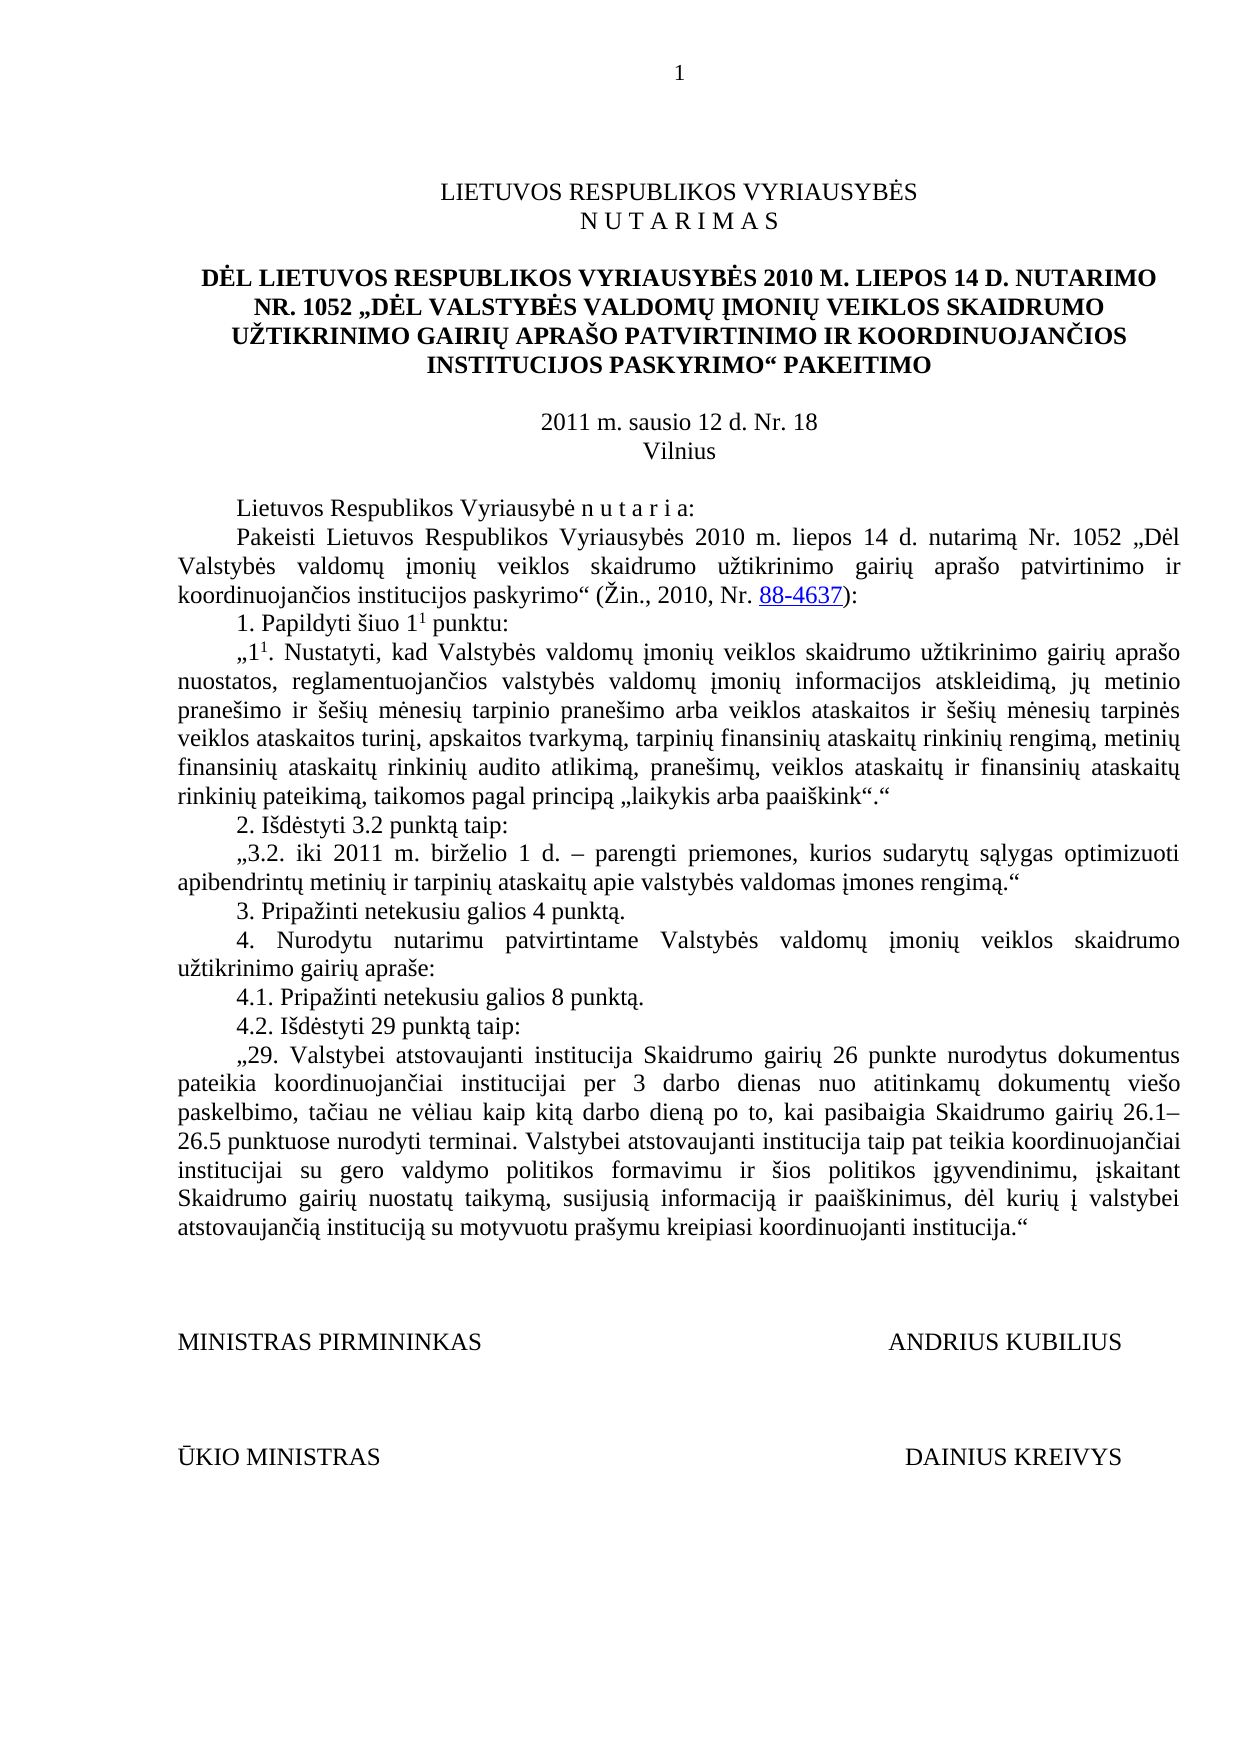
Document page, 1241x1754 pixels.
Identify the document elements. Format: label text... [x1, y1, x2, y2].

text Lietuvos Respublikos Vyriausybė n u t a r i a: [177, 493, 1181, 522]
text 2. Išdėstyti 3.2 punktą taip: [177, 810, 1181, 838]
text 4.1. Pripažinti netekusiu galios 8 punktą. [177, 982, 1181, 1011]
text DĖL LIETUVOS RESPUBLIKOS VYRIAUSYBĖS 2010 M. liepos 14 D. NUTARIMO nR. 1052 „dĖL VALSTYBĖS valdomų įmonių veiklos SKAIDRUMO užtikrinimo gairių aprašo patvirtinimo ir koordinuojančios institucijos paskyrimo“ PAKEITIMO [177, 263, 1181, 378]
text N U T A R I M A S [177, 206, 1181, 235]
text „11. Nustatyti, kad Valstybės valdomų įmonių veiklos skaidrumo užtikrinimo gairių aprašo nuostatos, reglamentuojančios valstybės valdomų įmonių informacijos atskleidimą, jų metinio pranešimo ir šešių mėnesių tarpinio pranešimo arba veiklos ataskaitos ir šešių mėnesių tarpinės veiklos ataskaitos turinį, apskaitos tvarkymą, tarpinių finansinių ataskaitų rinkinių rengimą, metinių finansinių ataskaitų rinkinių audito atlikimą, pranešimų, veiklos ataskaitų ir finansinių ataskaitų rinkinių pateikimą, taikomos pagal principą „laikykis arba paaiškink“.“ [177, 637, 1181, 810]
text 2011 m. sausio 12 d. Nr. 18 [177, 407, 1181, 436]
text „3.2. iki 2011 m. birželio 1 d. – parengti priemones, kurios sudarytų sąlygas optimizuoti apibendrintų metinių ir tarpinių ataskaitų apie valstybės valdomas įmones rengimą.“ [177, 838, 1181, 896]
text MINISTRAS PIRMININKAS ANDRIUS KUBILIUS [177, 1327, 1181, 1356]
text ŪKIO MINISTRAS DAINIUS KREIVYS [177, 1442, 1181, 1471]
text Vilnius [177, 436, 1181, 465]
text 4.2. Išdėstyti 29 punktą taip: [177, 1011, 1181, 1040]
text 4. Nurodytu nutarimu patvirtintame Valstybės valdomų įmonių veiklos skaidrumo užtikrinimo gairių apraše: [177, 925, 1181, 982]
text 3. Pripažinti netekusiu galios 4 punktą. [177, 896, 1181, 925]
text 1. Papildyti šiuo 11 punktu: [177, 608, 1181, 637]
text LIETUVOS RESPUBLIKOS VYRIAUSYBĖS [177, 177, 1181, 206]
text Pakeisti Lietuvos Respublikos Vyriausybės 2010 m. liepos 14 d. nutarimą Nr. 1052 „Dėl Valstybės valdomų įmonių veiklos skaidrumo užtikrinimo gairių aprašo patvirtinimo ir koordinuojančios institucijos paskyrimo“ (Žin., 2010, Nr. 88-4637): [177, 522, 1181, 608]
text „29. Valstybei atstovaujanti institucija Skaidrumo gairių 26 punkte nurodytus dokumentus pateikia koordinuojančiai institucijai per 3 darbo dienas nuo atitinkamų dokumentų viešo paskelbimo, tačiau ne vėliau kaip kitą darbo dieną po to, kai pasibaigia Skaidrumo gairių 26.1–26.5 punktuose nurodyti terminai. Valstybei atstovaujanti institucija taip pat teikia koordinuojančiai institucijai su gero valdymo politikos formavimu ir šios politikos įgyvendinimu, įskaitant Skaidrumo gairių nuostatų taikymą, susijusią informaciją ir paaiškinimus, dėl kurių į valstybei atstovaujančią instituciją su motyvuotu prašymu kreipiasi koordinuojanti institucija.“ [177, 1040, 1181, 1241]
